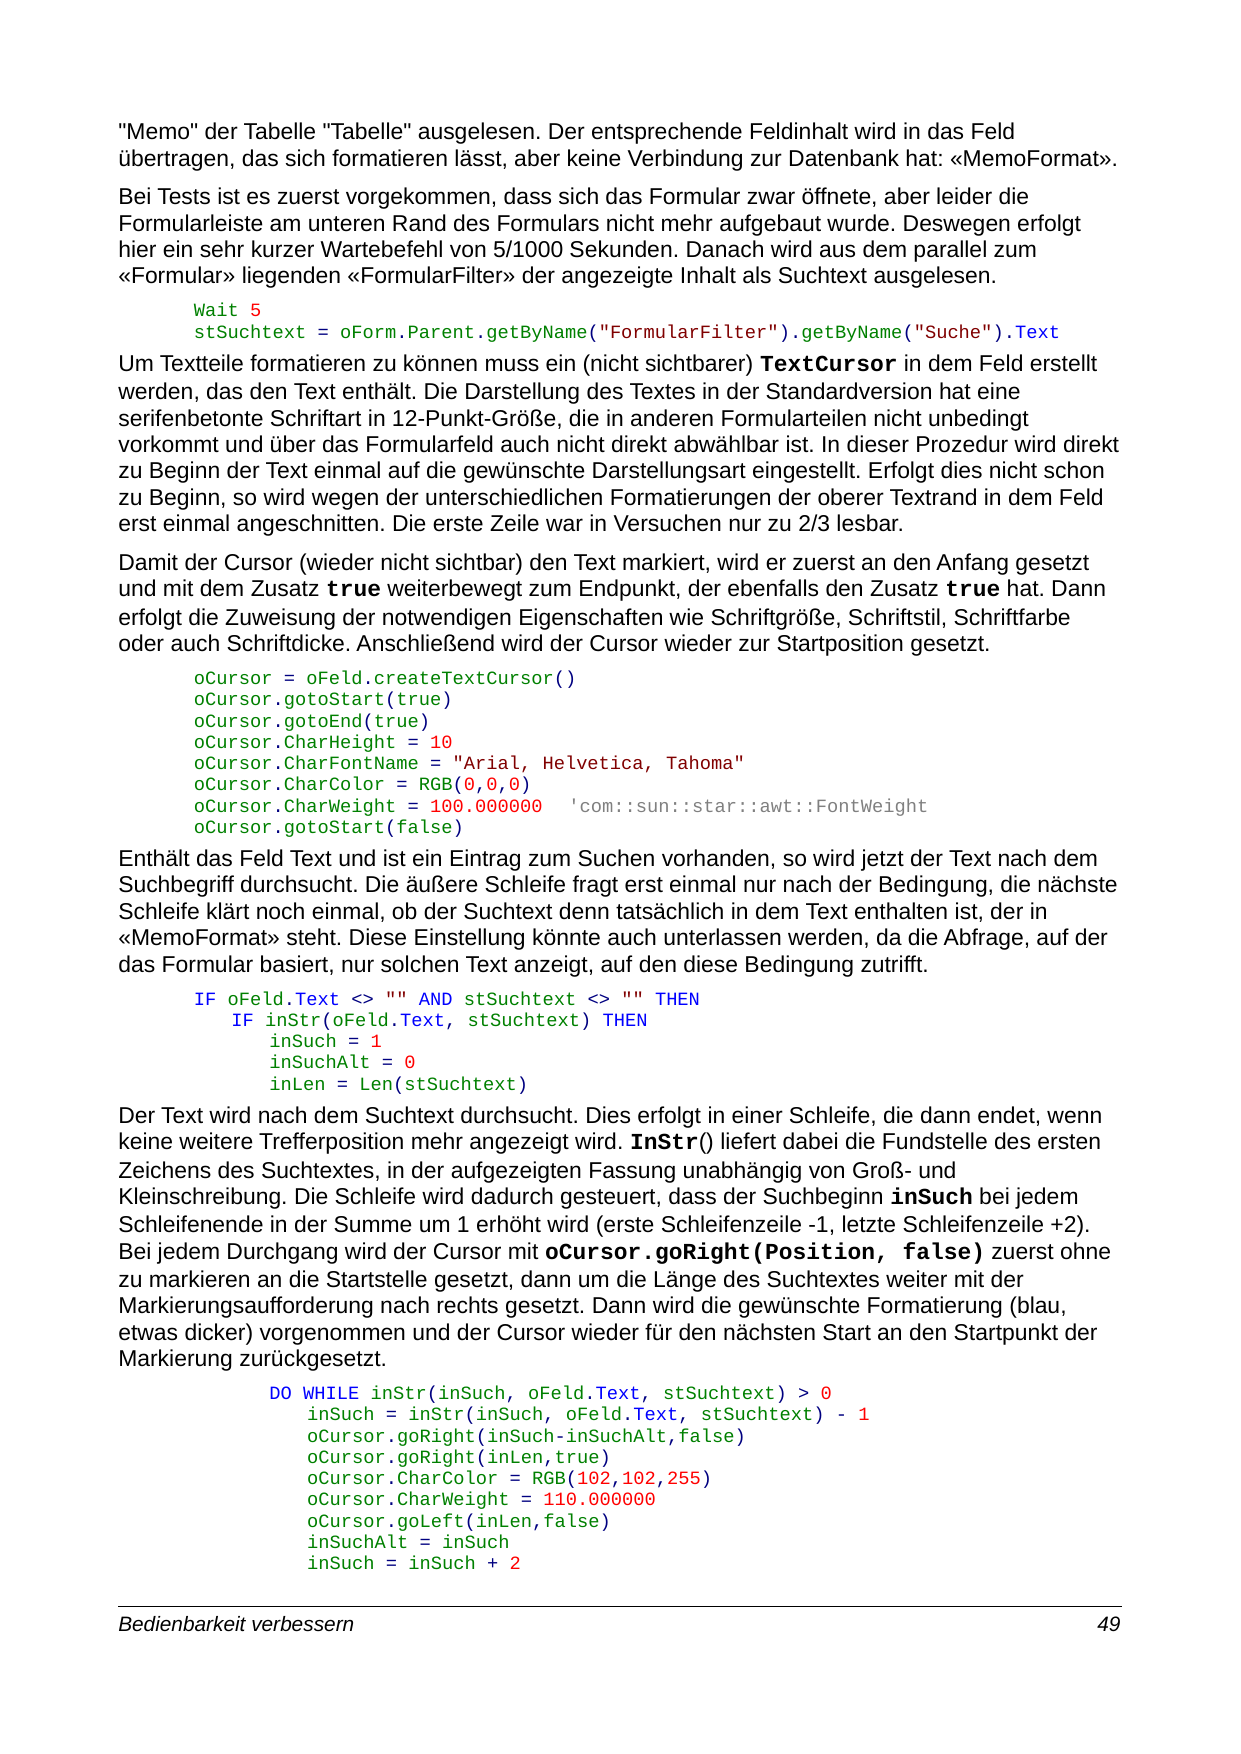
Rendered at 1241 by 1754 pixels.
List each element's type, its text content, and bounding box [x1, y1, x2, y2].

text IF oFeld.Text <> "" AND stSuchtext <> "" THEN [156, 989, 1122, 1011]
text DO WHILE inStr(inSuch, oFeld.Text, stSuchtext) > 0 [156, 1384, 1122, 1405]
text oCursor.CharColor = RGB(0,0,0) [156, 775, 1122, 796]
text IF inStr(oFeld.Text, stSuchtext) THEN [156, 1011, 1122, 1032]
text Damit der Cursor (wieder nicht sichtbar) den Text markiert, wird er zuerst an den Anfang gesetzt und mit dem Zusatz true weiterbewegt zum Endpunkt, der ebenfalls den Zusatz true hat. Dann erfolgt die Zuweisung der notwendigen Eigenschaften wie Schriftgröße, Schriftstil, Schriftfarbe oder auch Schriftdicke. Anschließend wird der Cursor wieder zur Startposition gesetzt. [118, 549, 1122, 656]
text oCursor.gotoStart(true) [156, 690, 1122, 711]
text oCursor.CharWeight = 110.000000 [156, 1490, 1122, 1511]
text oCursor.goRight(inSuch-inSuchAlt,false) [156, 1426, 1122, 1448]
text inSuch = 1 [156, 1032, 1122, 1053]
text inSuchAlt = inSuch [156, 1533, 1122, 1554]
text inSuch = inSuch + 2 [156, 1554, 1122, 1575]
text oCursor.CharFontName = "Arial, Helvetica, Tahoma" [156, 754, 1122, 775]
text "Memo" der Tabelle "Tabelle" ausgelesen. Der entsprechende Feldinhalt wird in das Feld übertragen, das sich formatieren lässt, aber keine Verbindung zur Datenbank hat: «MemoFormat». [118, 118, 1122, 171]
text oCursor = oFeld.createTextCursor() [156, 669, 1122, 690]
text inSuchAlt = 0 [156, 1053, 1122, 1074]
text oCursor.goRight(inLen,true) [156, 1448, 1122, 1469]
text inSuch = inStr(inSuch, oFeld.Text, stSuchtext) - 1 [156, 1405, 1122, 1426]
text Der Text wird nach dem Suchtext durchsucht. Dies erfolgt in einer Schleife, die dann endet, wenn keine weitere Trefferposition mehr angezeigt wird. InStr() liefert dabei die Fundstelle des ersten Zeichens des Suchtextes, in der aufgezeigten Fassung unabhängig von Groß- und Kleinschreibung. Die Schleife wird dadurch gesteuert, dass der Suchbeginn inSuch bei jedem Schleifenende in der Summe um 1 erhöht wird (erste Schleifenzeile -1, letzte Schleifenzeile +2). Bei jedem Durchgang wird der Cursor mit oCursor.goRight(Position, false) zuerst ohne zu markieren an die Startstelle gesetzt, dann um die Länge des Suchtextes weiter mit der Markierungsaufforderung nach rechts gesetzt. Dann wird die gewünschte Formatierung (blau, etwas dicker) vorgenommen und der Cursor wieder für den nächsten Start an den Startpunkt der Markierung zurückgesetzt. [118, 1102, 1122, 1371]
text stSuchtext = oForm.Parent.getByName("FormularFilter").getByName("Suche").Text [156, 322, 1122, 344]
text Um Textteile formatieren zu können muss ein (nicht sichtbarer) TextCursor in dem Feld erstellt werden, das den Text enthält. Die Darstellung des Textes in der Standardversion hat eine serifenbetonte Schriftart in 12-Punkt-Größe, die in anderen Formularteilen nicht unbedingt vorkommt und über das Formularfeld auch nicht direkt abwählbar ist. In dieser Prozedur wird direkt zu Beginn der Text einmal auf die gewünschte Darstellungsart eingestellt. Erfolgt dies nicht schon zu Beginn, so wird wegen der unterschiedlichen Formatierungen der oberer Textrand in dem Feld erst einmal angeschnitten. Die erste Zeile war in Versuchen nur zu 2/3 lesbar. [118, 350, 1122, 536]
text Enthält das Feld Text und ist ein Eintrag zum Suchen vorhanden, so wird jetzt der Text nach dem Suchbegriff durchsucht. Die äußere Schleife fragt erst einmal nur nach der Bedingung, die nächste Schleife klärt noch einmal, ob der Suchtext denn tatsächlich in dem Text enthalten ist, der in «MemoFormat» steht. Diese Einstellung könnte auch unterlassen werden, da die Abfrage, auf der das Formular basiert, nur solchen Text anzeigt, auf den diese Bedingung zutrifft. [118, 845, 1122, 977]
text oCursor.gotoStart(false) [156, 818, 1122, 839]
text oCursor.CharHeight = 10 [156, 733, 1122, 754]
text oCursor.goLeft(inLen,false) [156, 1511, 1122, 1533]
text Wait 5 [156, 301, 1122, 322]
text oCursor.CharWeight = 100.000000 'com::sun::star::awt::FontWeight [156, 796, 1122, 818]
text oCursor.CharColor = RGB(102,102,255) [156, 1469, 1122, 1490]
text oCursor.gotoEnd(true) [156, 711, 1122, 733]
text Bei Tests ist es zuerst vorgekommen, dass sich das Formular zwar öffnete, aber leider die Formularleiste am unteren Rand des Formulars nicht mehr aufgebaut wurde. Deswegen erfolgt hier ein sehr kurzer Wartebefehl von 5/1000 Sekunden. Danach wird aus dem parallel zum «Formular» liegenden «FormularFilter» der angezeigte Inhalt als Suchtext ausgelesen. [118, 183, 1122, 289]
text inLen = Len(stSuchtext) [156, 1074, 1122, 1096]
